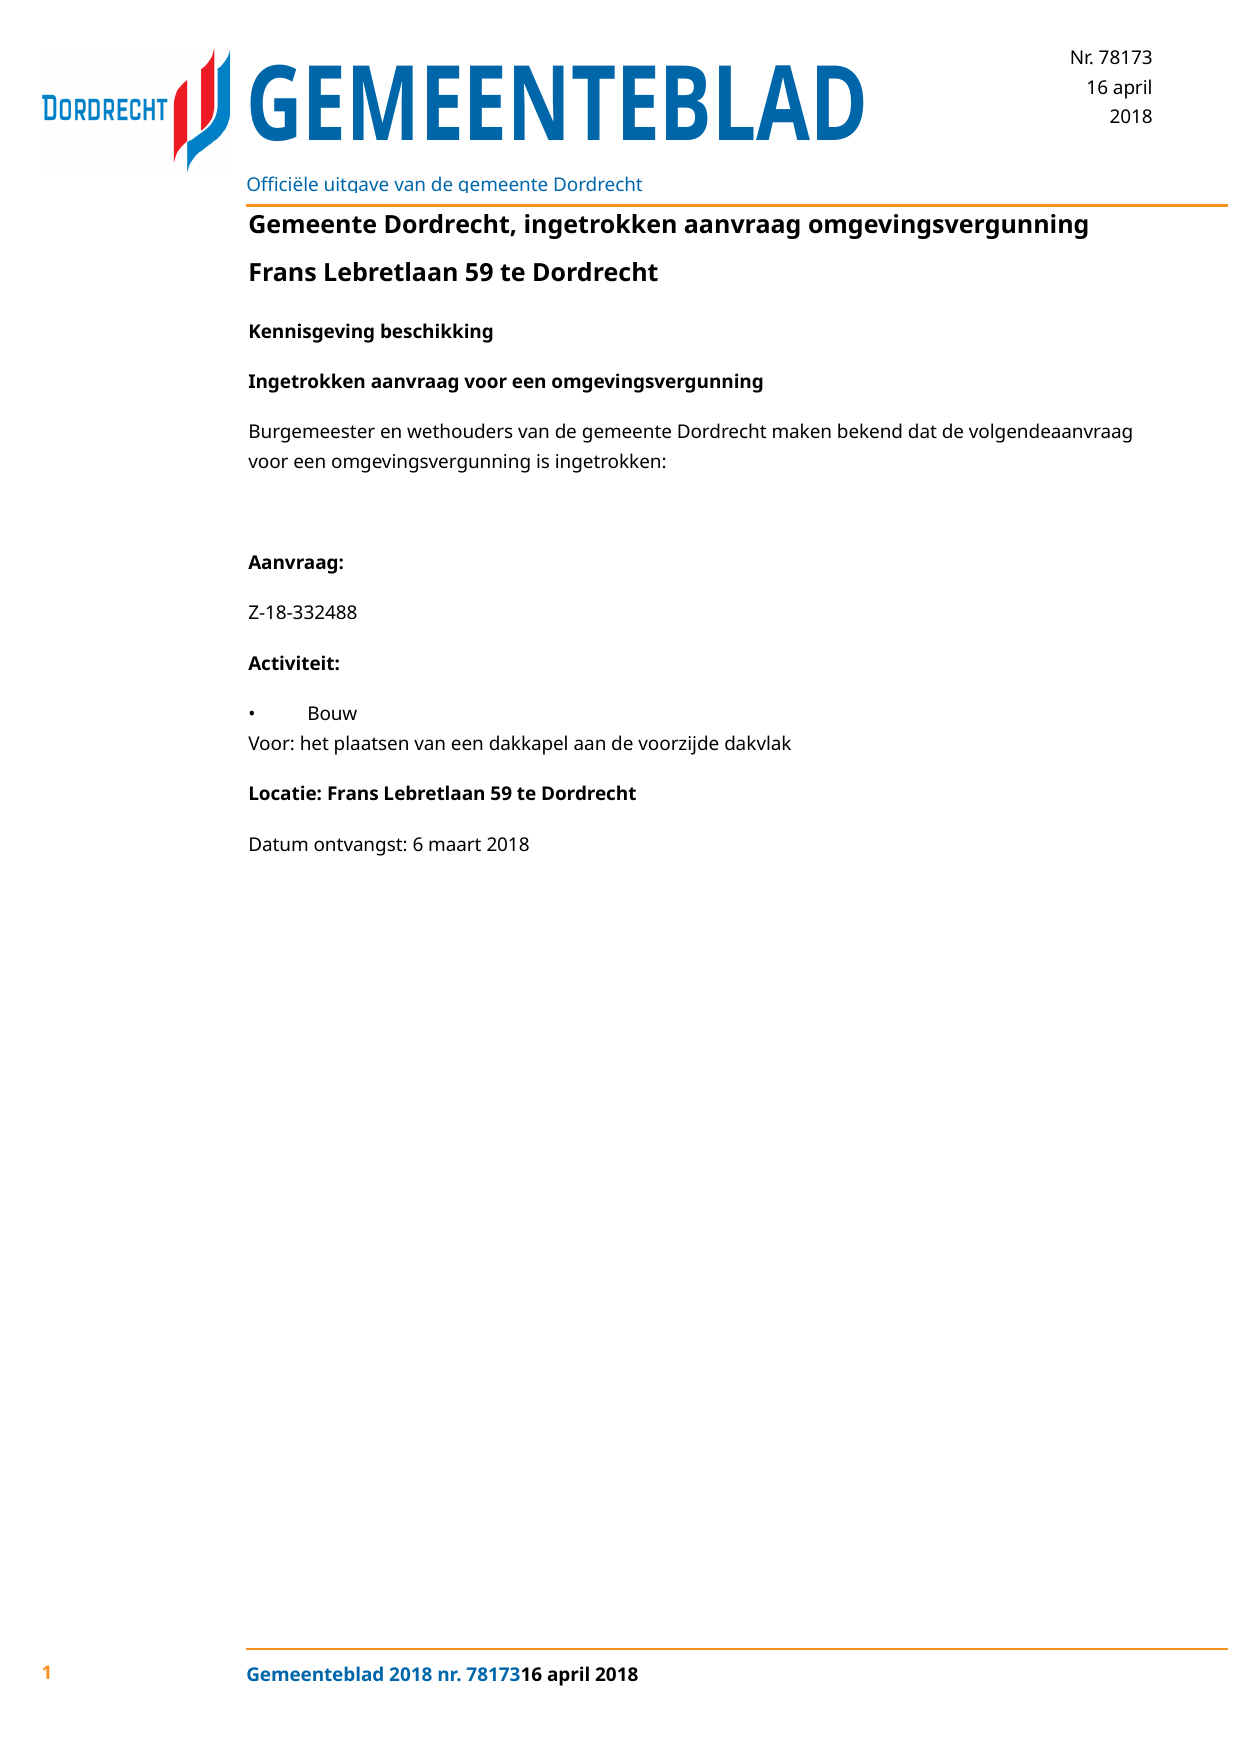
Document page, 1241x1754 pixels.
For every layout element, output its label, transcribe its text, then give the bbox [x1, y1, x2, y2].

text Locatie: Frans Lebretlaan 59 te Dordrecht [248, 780, 1152, 806]
text Ingetrokken aanvraag voor een omgevingsvergunning [248, 368, 1152, 394]
text Activiteit: [248, 650, 1152, 676]
text Gemeente Dordrecht, ingetrokken aanvraag omgevingsvergunning Frans Lebretlaan 59 te Dordrecht [248, 207, 1152, 288]
text Z-18-332488 [248, 599, 1152, 625]
text Datum ontvangst: 6 maart 2018 [248, 831, 1152, 857]
text Burgemeester en wethouders van de gemeente Dordrecht maken bekend dat de volgendeaanvraag voor een omgevingsvergunning is ingetrokken: [248, 419, 1152, 474]
picture [41, 47, 231, 172]
text Kennisgeving beschikking [248, 318, 1152, 344]
text Voor: het plaatsen van een dakkapel aan de voorzijde dakvlak [248, 730, 1152, 756]
list Bouw [248, 700, 1152, 726]
text Aanvraag: [248, 549, 1152, 575]
